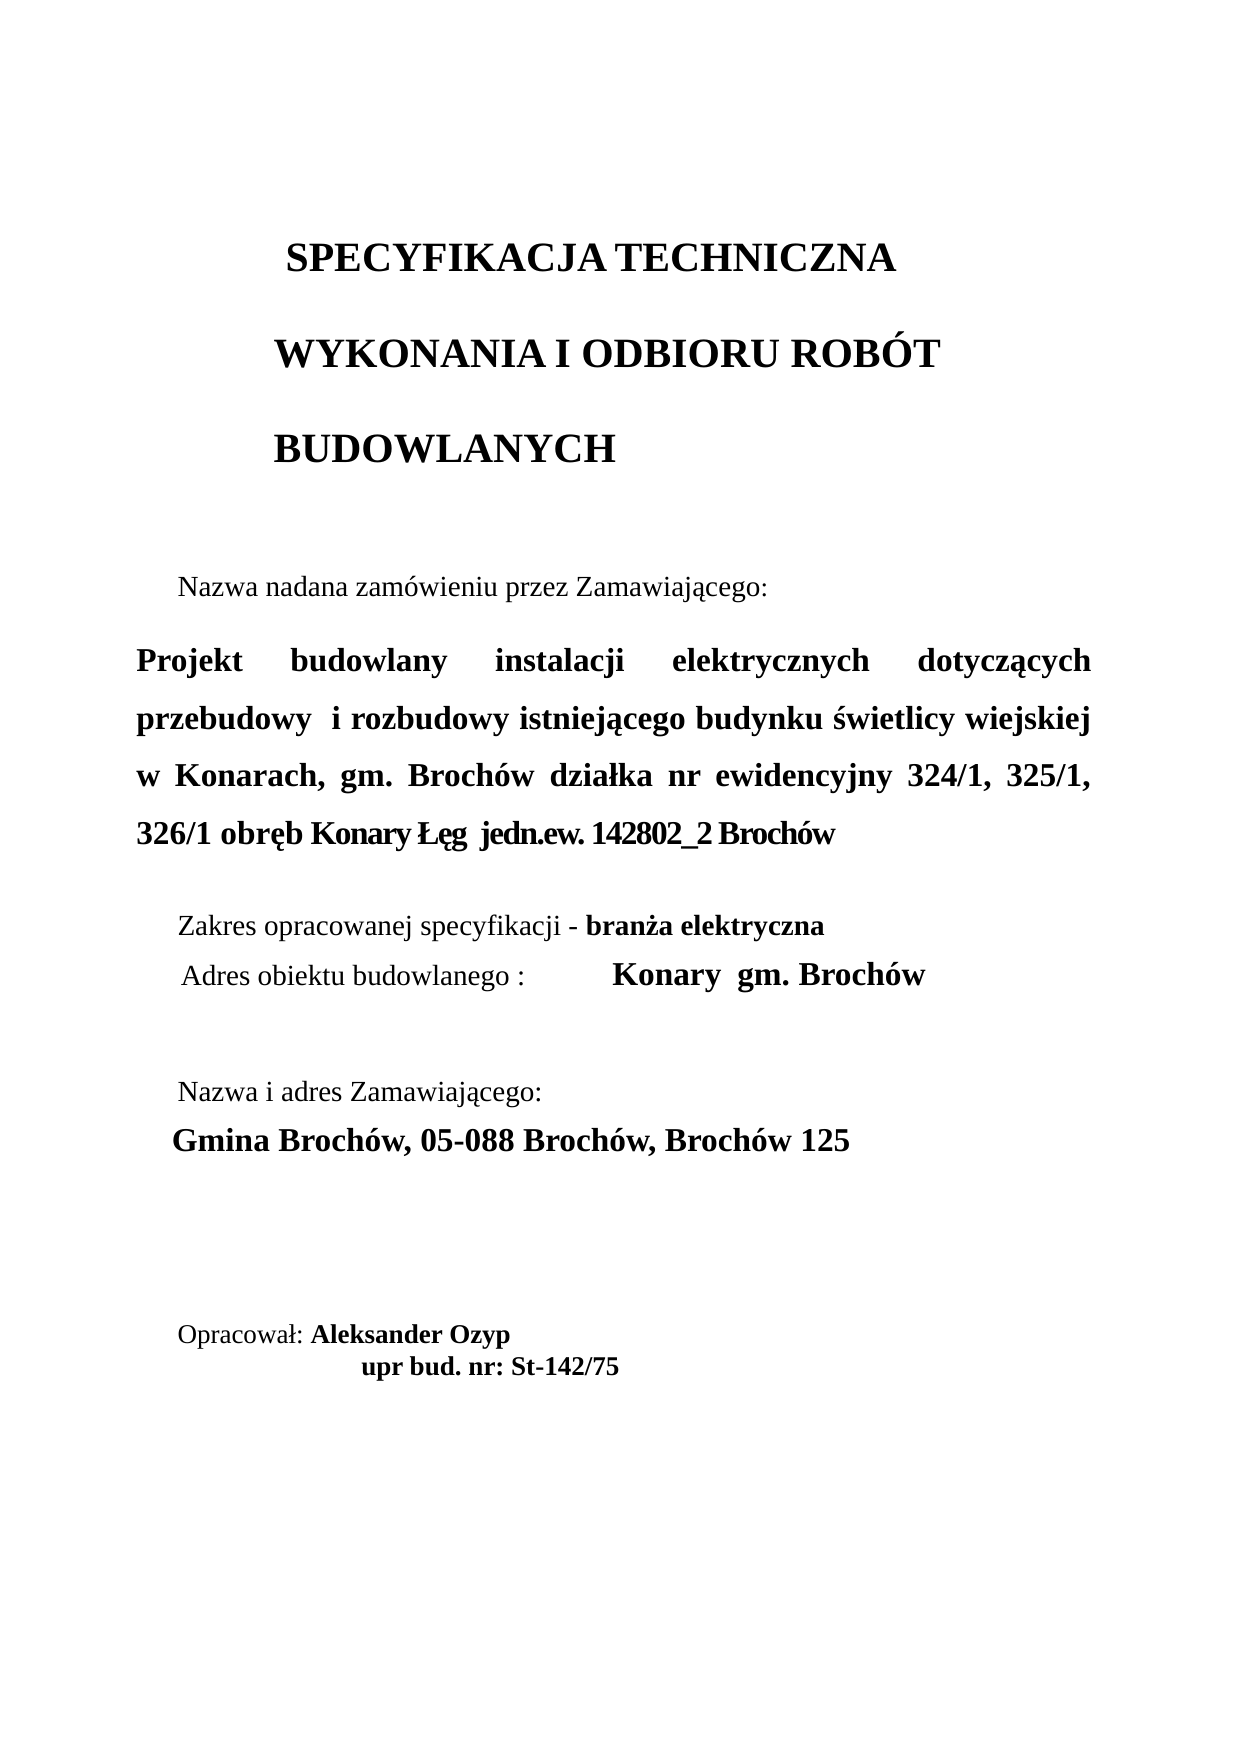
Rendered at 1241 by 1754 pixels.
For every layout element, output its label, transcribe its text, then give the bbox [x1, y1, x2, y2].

text Adres obiektu budowlanego : Konary gm. Brochów [181, 954, 1122, 993]
text Zakres opracowanej specyfikacji - branża elektryczna [177, 908, 1122, 941]
subtitle Nazwa i adres Zamawiającego: [177, 1074, 1122, 1108]
text SPECYFIKACJA TECHNICZNA WYKONANIA I ODBIORU ROBÓT BUDOWLANYCH [192, 232, 1036, 472]
subtitle upr bud. nr: St-142/75 [361, 1350, 1122, 1381]
text Gmina Brochów, 05-088 Brochów, Brochów 125 [172, 1121, 1122, 1159]
text Opracował: Aleksander Ozyp [177, 1318, 1122, 1349]
subtitle Nazwa nadana zamówieniu przez Zamawiającego: [177, 569, 1122, 603]
text Projekt budowlany instalacji elektrycznych dotyczących przebudowy i rozbudowy istniejącego budynku świetlicy wiejskiej w Konarach, gm. Brochów działka nr ewidencyjny 324/1, 325/1, 326/1 obręb Konary Łęg jedn.ew. 142802_2 Brochów [136, 641, 1092, 851]
